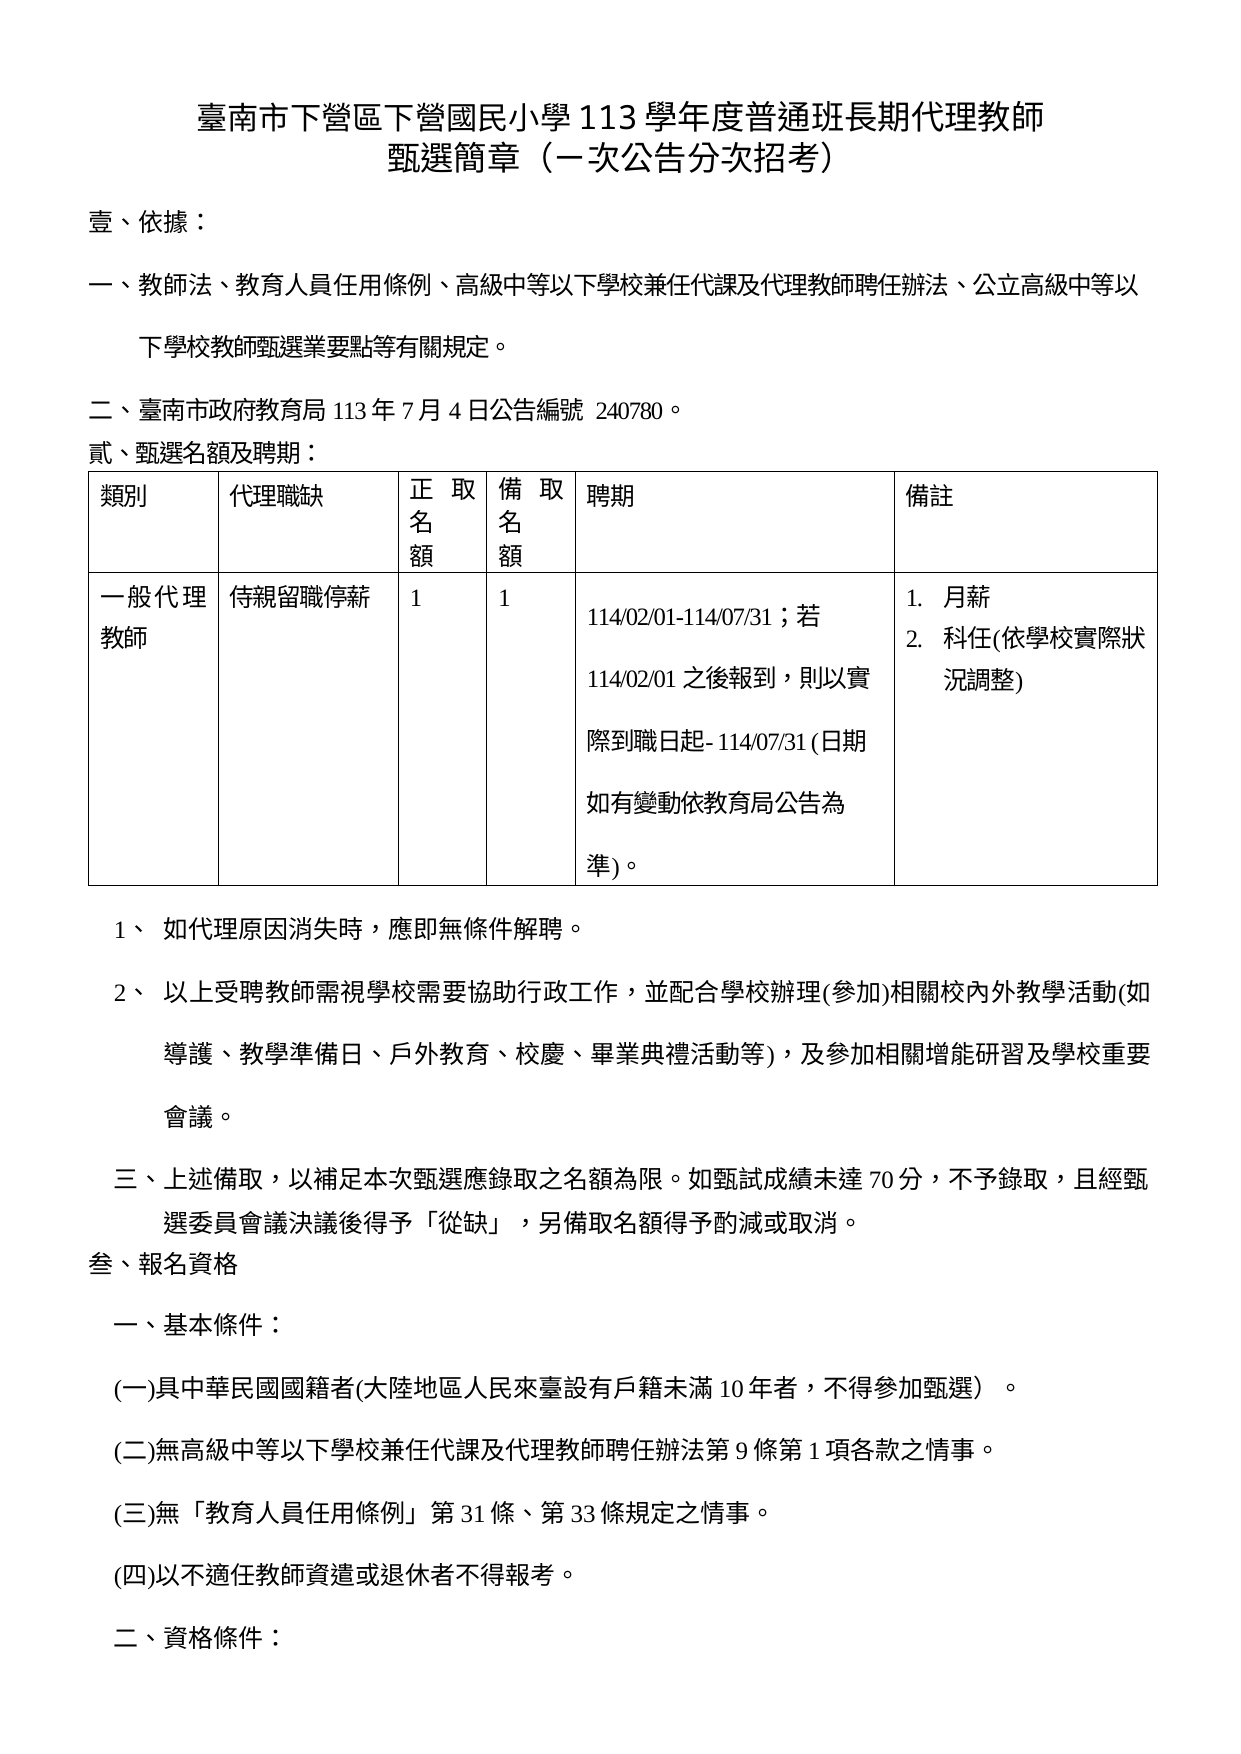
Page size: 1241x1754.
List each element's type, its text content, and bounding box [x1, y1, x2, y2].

text 選委員會議決議後得予「從缺」，另備取名額得予酌減或取消。 [89, 1199, 1152, 1241]
table_header 類別 [89, 472, 218, 572]
text 甄選簡章（ㄧ次公告分次招考） [89, 137, 1152, 179]
text (四)以不適任教師資遣或退休者不得報考。 [89, 1532, 1152, 1595]
table_header 聘期 [576, 472, 894, 572]
table_header 備註 [895, 472, 1157, 572]
table_cell 侍親留職停薪 [219, 573, 398, 885]
text 臺南市下營區下營國民小學113學年度普通班長期代理教師 [89, 96, 1152, 137]
text 壹、依據： [89, 179, 1152, 242]
text (二)無高級中等以下學校兼任代課及代理教師聘任辦法第9條第1項各款之情事。 [89, 1407, 1152, 1470]
text (一)具中華民國國籍者(大陸地區人民來臺設有戶籍未滿10年者，不得參加甄選）。 [89, 1345, 1152, 1407]
text 一、基本條件： [89, 1282, 1152, 1345]
table_cell 一般代理教師 [89, 573, 218, 885]
text 二、臺南市政府教育局113年7月4日公告編號 240780。 [89, 367, 1152, 429]
table_cell 1 [487, 573, 575, 885]
list 以上受聘教師需視學校需要協助行政工作，並配合學校辦理(參加)相關校內外教學活動(如 導護、教學準備日、戶外教育、校慶、畢業典禮活動等)，及參加相關增能研習及學校重要會議。 [114, 949, 1152, 1136]
text 貳、甄選名額及聘期： [89, 429, 1152, 471]
text (三)無「教育人員任用條例」第31條、第33條規定之情事。 [89, 1470, 1152, 1532]
text 三、上述備取，以補足本次甄選應錄取之名額為限。如甄試成績未達70分，不予錄取，且經甄 [89, 1136, 1152, 1199]
table_header 正取名 額 [399, 472, 486, 572]
table_cell 114/02/01-114/07/31；若114/02/01之後報到，則以實際到職日起- 114/07/31 (日期如有變動依教育局公告為準)。 [576, 573, 894, 885]
text 一、教師法、教育人員任用條例、高級中等以下學校兼任代課及代理教師聘任辦法、公立高級中等以下學校教師甄選業要點等有關規定。 [89, 242, 1152, 367]
table_header 代理職缺 [219, 472, 398, 572]
text 叁、報名資格 [89, 1241, 1152, 1282]
text 二、資格條件： [89, 1595, 1152, 1657]
table_header 備取名 額 [487, 472, 575, 572]
table_cell 月薪 科任(依學校實際狀況調整) [895, 573, 1157, 885]
table_cell 1 [399, 573, 486, 885]
list 如代理原因消失時，應即無條件解聘。 [114, 886, 1152, 949]
